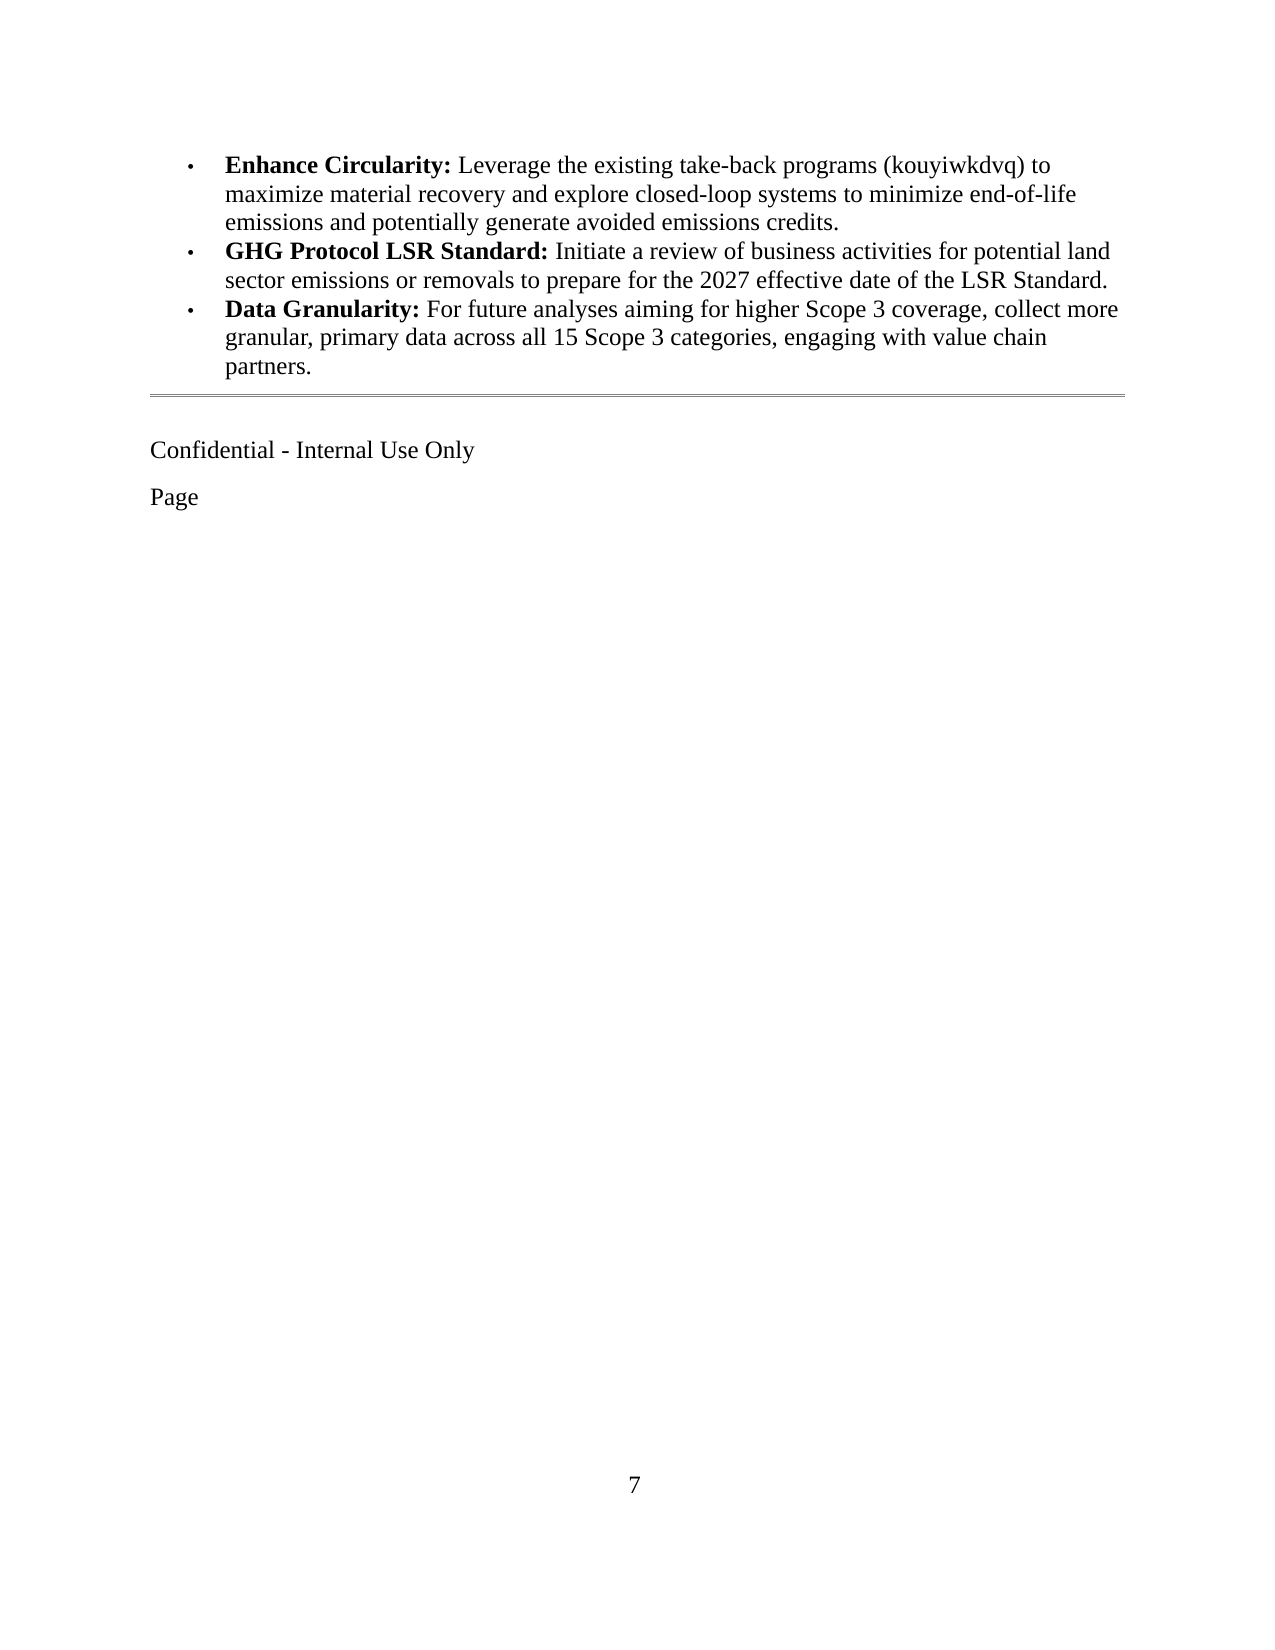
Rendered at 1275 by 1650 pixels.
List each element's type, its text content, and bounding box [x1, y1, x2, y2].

list Enhance Circularity: Leverage the existing take-back programs (kouyiwkdvq) to maximize material recovery and explore closed-loop systems to minimize end-of-life emissions and potentially generate avoided emissions credits. [187, 150, 1125, 236]
list Data Granularity: For future analyses aiming for higher Scope 3 coverage, collect more granular, primary data across all 15 Scope 3 categories, engaging with value chain partners. [187, 294, 1125, 380]
text Page [150, 482, 1125, 511]
text Confidential - Internal Use Only [150, 435, 1125, 464]
list GHG Protocol LSR Standard: Initiate a review of business activities for potential land sector emissions or removals to prepare for the 2027 effective date of the LSR Standard. [187, 236, 1125, 294]
